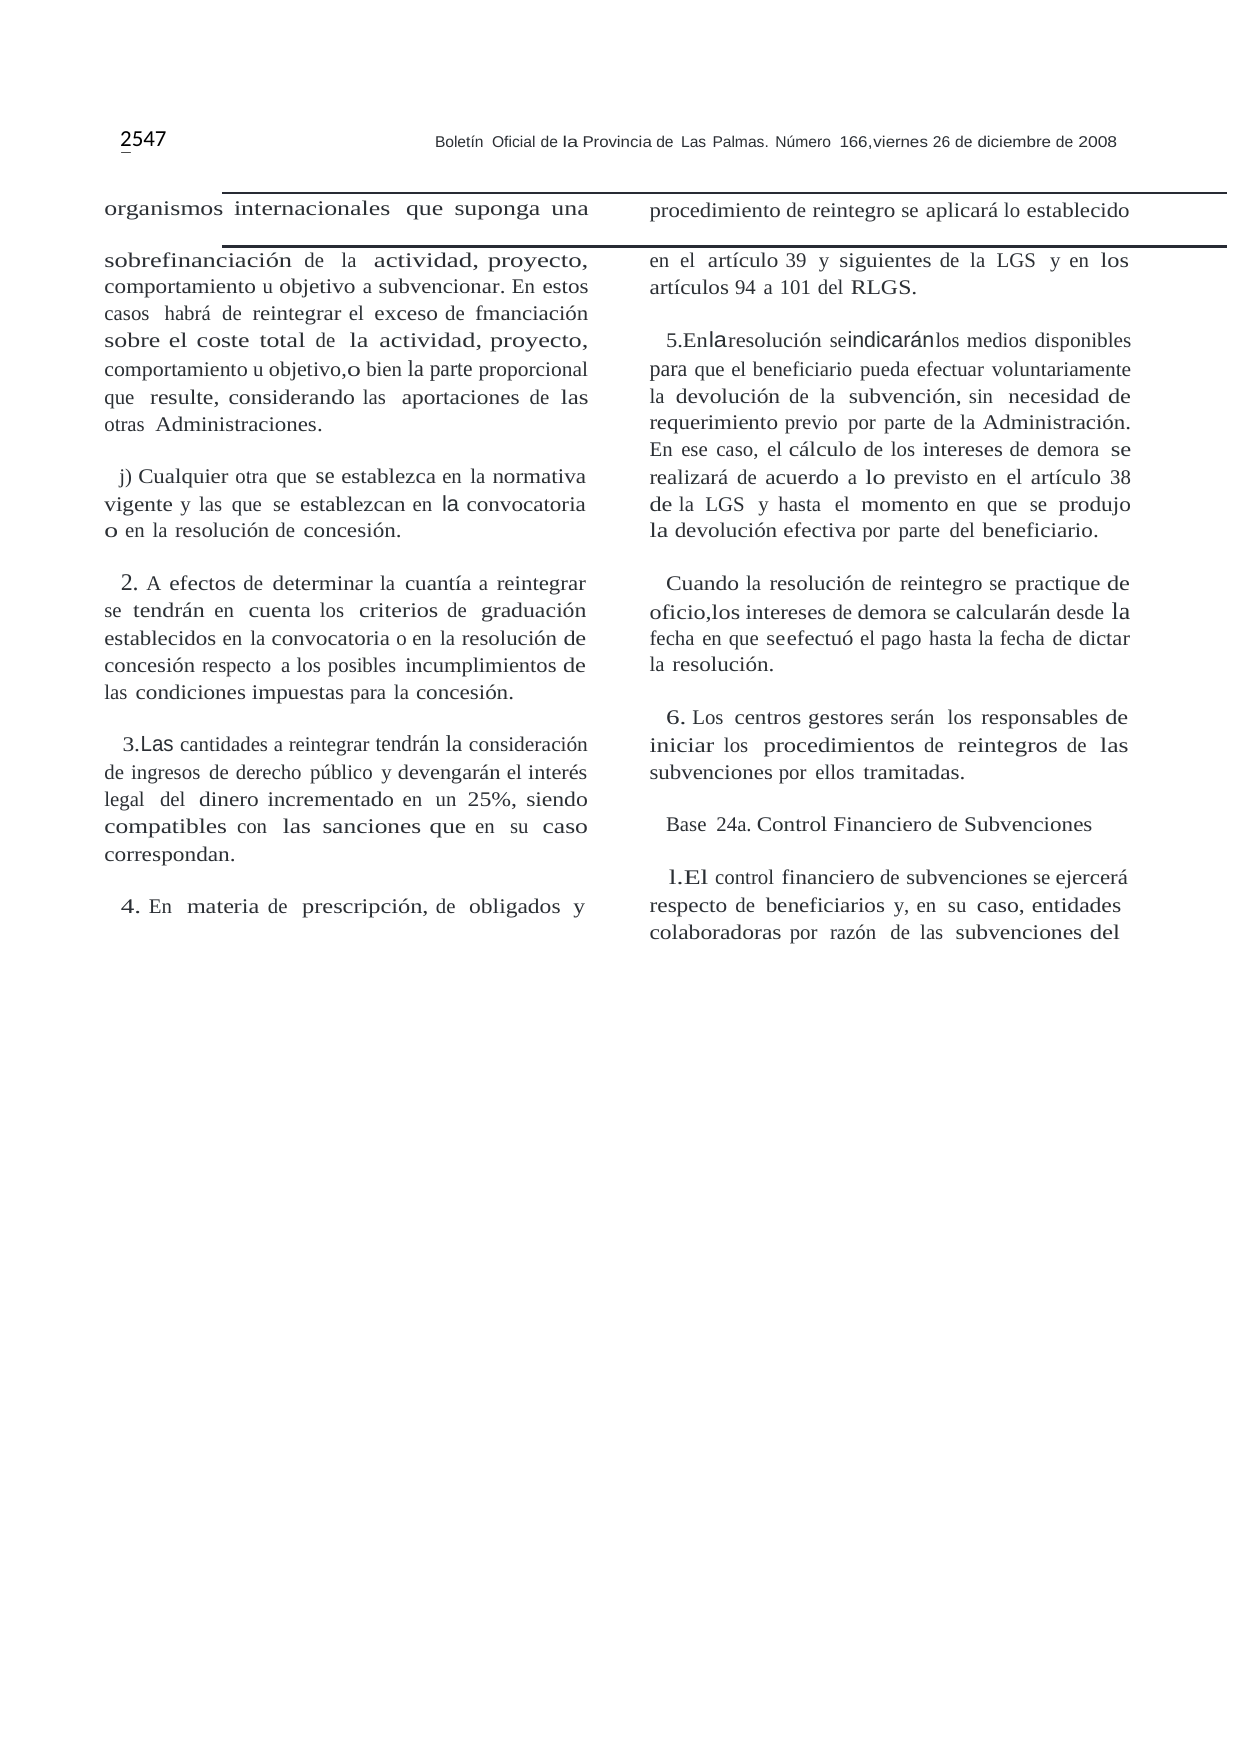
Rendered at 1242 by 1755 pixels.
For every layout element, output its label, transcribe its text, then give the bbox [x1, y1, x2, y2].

text en el artículo 39 y siguientes de la LGS y en los artículos 94 a 101 del RLGS. [649, 248, 1130, 299]
text Base 24a. Control Financiero de Subvenciones l.El control financiero de subvenciones se ejercerá [666, 789, 1129, 896]
text organismos internacionales que suponga una sobrefinanciación de la actividad, proyecto, comportamiento u objetivo a subvencionar. En estos casos habrá de reintegrar el exceso de fmanciación sobre el coste total de la actividad, proyecto, comportamiento u objetivo,o bien la parte proporcional que resulte, considerando las aportaciones de las otras Administraciones. [104, 169, 588, 436]
text 6. Los centros gestores serán los responsables de iniciar los procedimientos de reintegros de las subvenciones por ellos tramitadas. [649, 705, 1129, 784]
text j) Cualquier otra que se establezca en la normativa vigente y las que se establezcan en la convocatoria o en la resolución de concesión. [104, 462, 586, 542]
text 3.Las cantidades a reintegrar tendrán la consideración de ingresos de derecho público y devengarán el interés legal del dinero incrementado en un 25%, siendo compatibles con las sanciones que en su caso correspondan. [104, 730, 588, 866]
text procedimiento de reintegro se aplicará lo establecido [649, 194, 1130, 245]
text Cuando la resolución de reintegro se practique de oficio,los intereses de demora se calcularán desde la fecha en que seefectuó el pago hasta la fecha de dictar la resolución. [649, 571, 1130, 676]
text [649, 169, 1130, 192]
text 5.Enlaresolución seindicaránlos medios disponibles para que el beneficiario pueda efectuar voluntariamente la devolución de la subvención, sin necesidad de requerimiento previo por parte de la Administración. En ese caso, el cálculo de los intereses de demora se realizará de acuerdo a lo previsto en el artículo 38 de la LGS y hasta el momento en que se produjo la devolución efectiva por parte del beneficiario. [649, 327, 1131, 542]
text 4. En materia de prescripción, de obligados y [104, 894, 586, 918]
text respecto de beneficiarios y, en su caso, entidades [649, 896, 1129, 917]
text colaboradoras por razón de las subvenciones del [649, 920, 1129, 944]
text 2. A efectos de determinar la cuantía a reintegrar se tendrán en cuenta los criterios de graduación establecidos en la convocatoria o en la resolución de concesión respecto a los posibles incumplimientos de las condiciones impuestas para la concesión. [104, 568, 586, 704]
